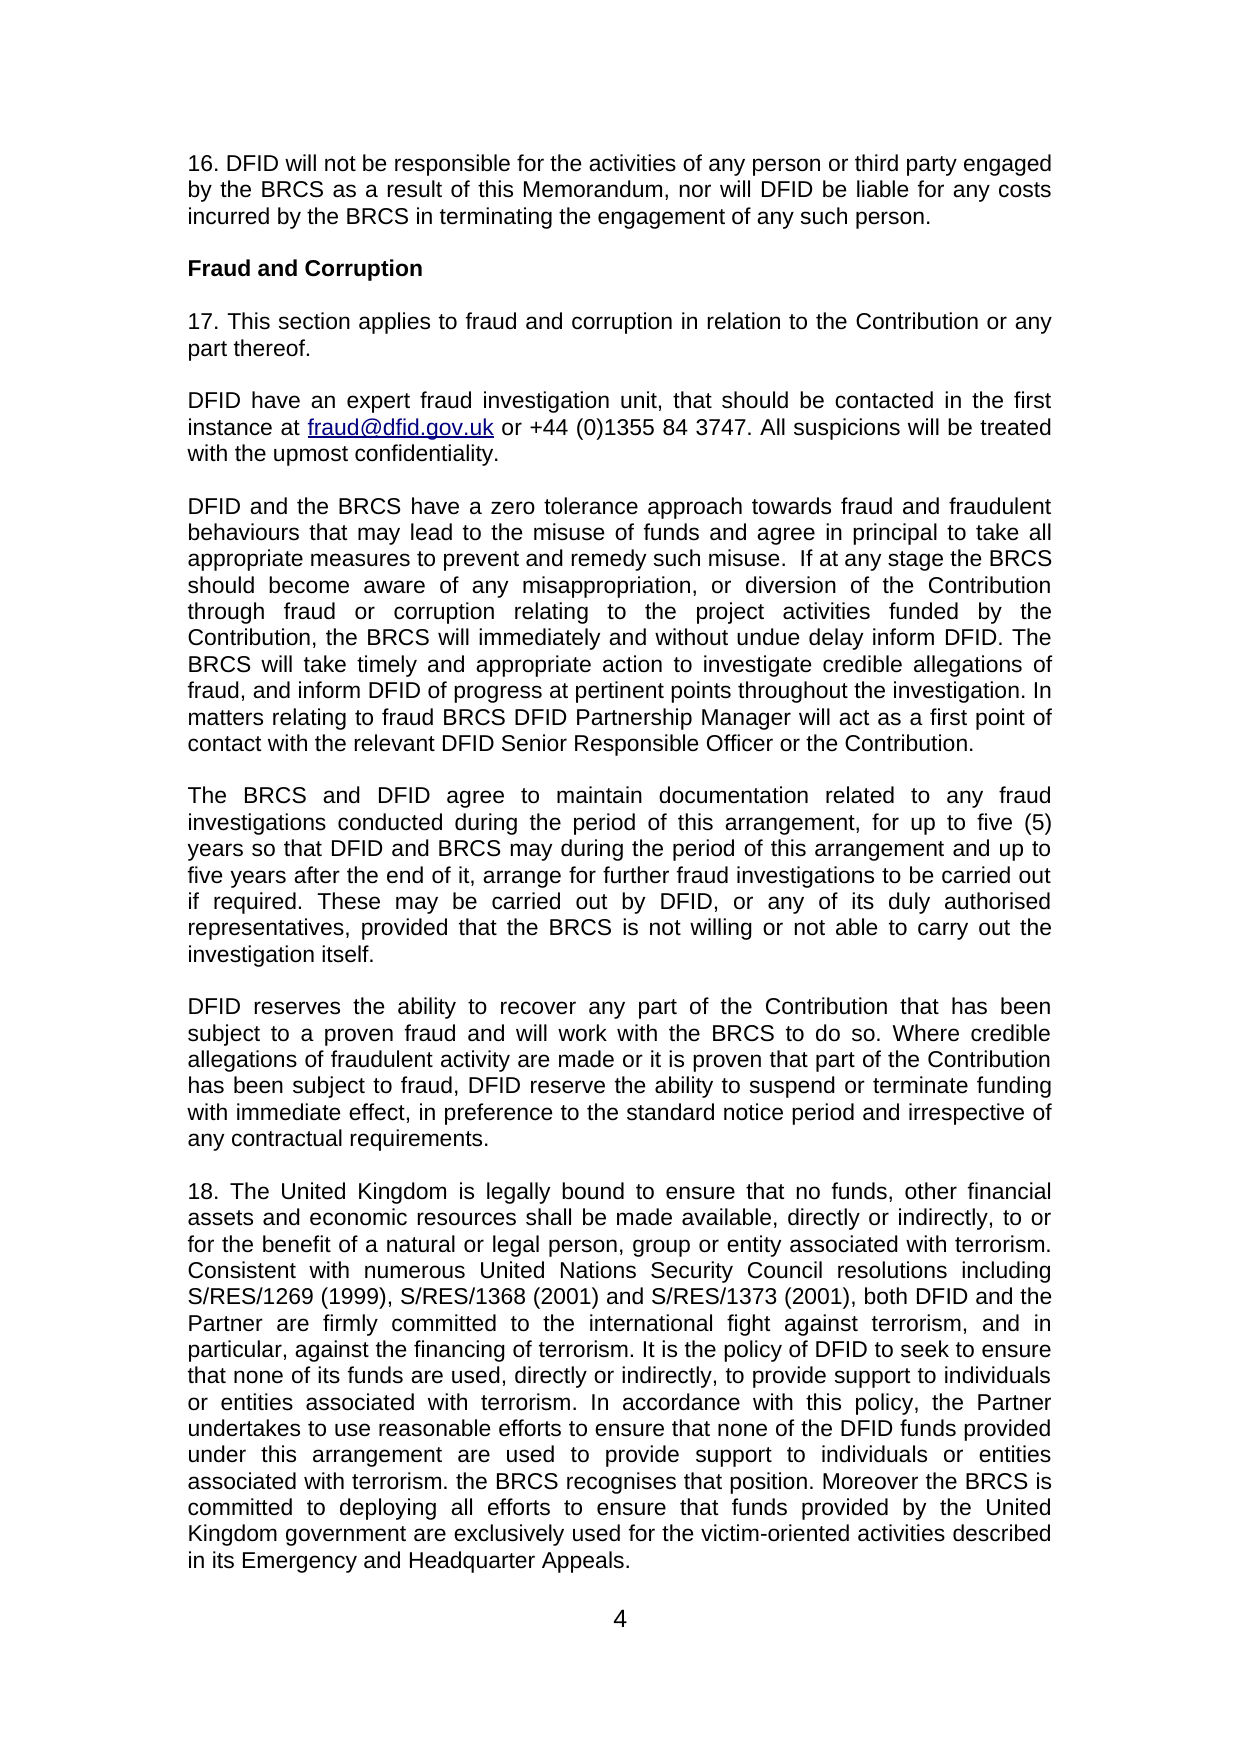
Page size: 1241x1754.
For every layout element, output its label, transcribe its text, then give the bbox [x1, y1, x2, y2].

text 17. This section applies to fraud and corruption in relation to the Contribution or any part thereof. [187, 308, 1053, 361]
text The BRCS and DFID agree to maintain documentation related to any fraud investigations conducted during the period of this arrangement, for up to five (5) years so that DFID and BRCS may during the period of this arrangement and up to five years after the end of it, arrange for further fraud investigations to be carried out if required. These may be carried out by DFID, or any of its duly authorised representatives, provided that the BRCS is not willing or not able to carry out the investigation itself. [187, 782, 1053, 967]
text DFID have an expert fraud investigation unit, that should be contacted in the first instance at fraud@dfid.gov.uk or +44 (0)1355 84 3747. All suspicions will be treated with the upmost confidentiality. [187, 387, 1053, 466]
text 18. The United Kingdom is legally bound to ensure that no funds, other financial assets and economic resources shall be made available, directly or indirectly, to or for the benefit of a natural or legal person, group or entity associated with terrorism. Consistent with numerous United Nations Security Council resolutions including S/RES/1269 (1999), S/RES/1368 (2001) and S/RES/1373 (2001), both DFID and the Partner are firmly committed to the international fight against terrorism, and in particular, against the financing of terrorism. It is the policy of DFID to seek to ensure that none of its funds are used, directly or indirectly, to provide support to individuals or entities associated with terrorism. In accordance with this policy, the Partner undertakes to use reasonable efforts to ensure that none of the DFID funds provided under this arrangement are used to provide support to individuals or entities associated with terrorism. the BRCS recognises that position. Moreover the BRCS is committed to deploying all efforts to ensure that funds provided by the United Kingdom government are exclusively used for the victim-oriented activities described in its Emergency and Headquarter Appeals. [187, 1178, 1053, 1573]
text 16. DFID will not be responsible for the activities of any person or third party engaged by the BRCS as a result of this Memorandum, nor will DFID be liable for any costs incurred by the BRCS in terminating the engagement of any such person. [187, 150, 1053, 229]
text DFID reserves the ability to recover any part of the Contribution that has been subject to a proven fraud and will work with the BRCS to do so. Where credible allegations of fraudulent activity are made or it is proven that part of the Contribution has been subject to fraud, DFID reserve the ability to suspend or terminate funding with immediate effect, in preference to the standard notice period and irrespective of any contractual requirements. [187, 993, 1053, 1151]
text DFID and the BRCS have a zero tolerance approach towards fraud and fraudulent behaviours that may lead to the misuse of funds and agree in principal to take all appropriate measures to prevent and remedy such misuse. If at any stage the BRCS should become aware of any misappropriation, or diversion of the Contribution through fraud or corruption relating to the project activities funded by the Contribution, the BRCS will immediately and without undue delay inform DFID. The BRCS will take timely and appropriate action to investigate credible allegations of fraud, and inform DFID of progress at pertinent points throughout the investigation. In matters relating to fraud BRCS DFID Partnership Manager will act as a first point of contact with the relevant DFID Senior Responsible Officer or the Contribution. [187, 493, 1053, 756]
text Fraud and Corruption [187, 255, 1053, 282]
